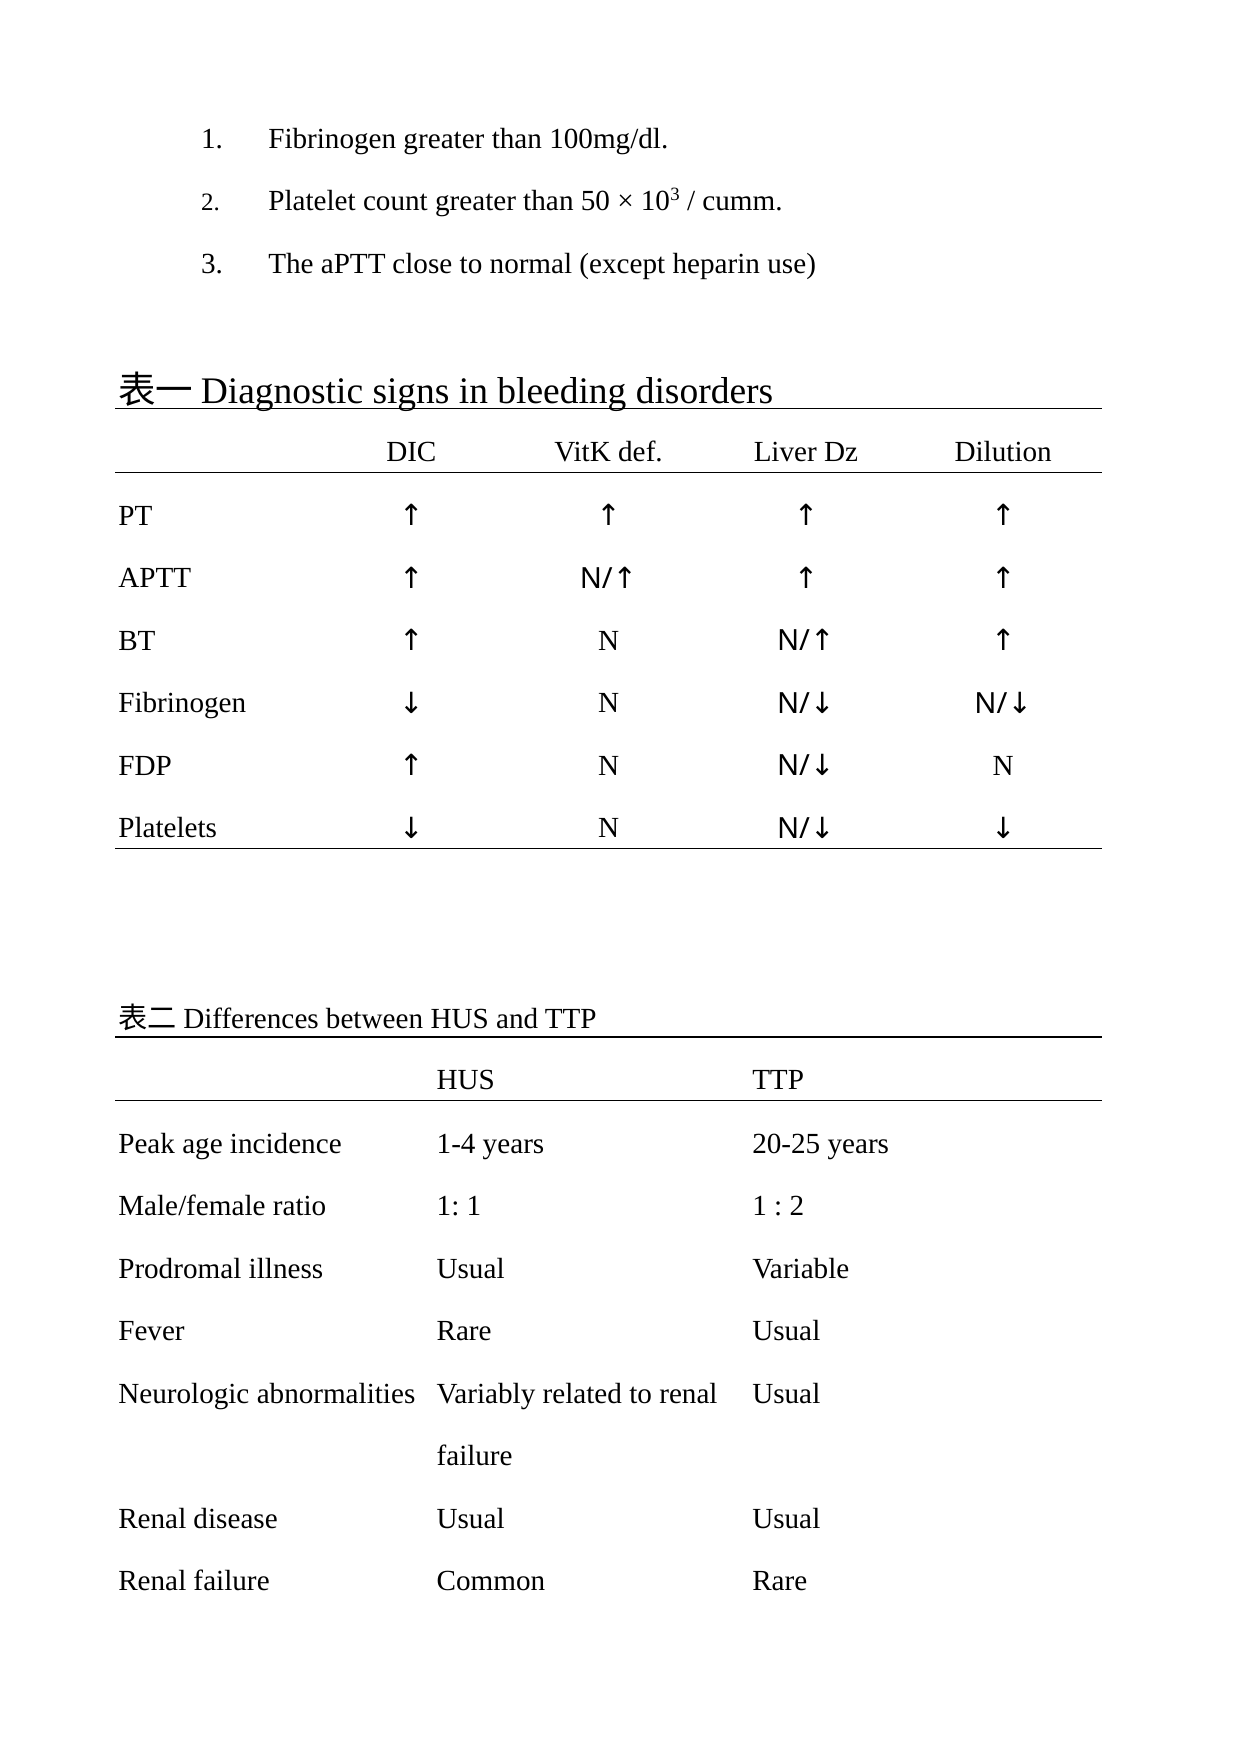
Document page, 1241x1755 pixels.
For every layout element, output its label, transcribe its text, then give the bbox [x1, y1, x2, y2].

list Fibrinogen greater than 100mg/dl. [201, 96, 1122, 158]
table_cell ↑ [313, 723, 510, 785]
table_header Dilution [904, 409, 1102, 472]
table_cell 1-4 years [434, 1101, 749, 1163]
table_cell 1 : 2 [749, 1164, 1102, 1226]
table_cell PT [115, 473, 312, 535]
text 表一Diagnostic signs in bleeding disorders [118, 346, 1122, 408]
table_header DIC [313, 409, 510, 472]
list The aPTT close to normal (except heparin use) [201, 221, 1122, 283]
table_cell ↑ [904, 598, 1102, 660]
table_cell HUS [434, 1038, 749, 1100]
table_cell Usual [434, 1226, 749, 1288]
table_cell ↓ [313, 785, 510, 848]
table_cell BT [115, 598, 312, 660]
table_cell TTP [749, 1038, 1102, 1100]
table_cell Renal disease [115, 1476, 433, 1538]
table_cell N [510, 598, 707, 660]
table_cell Neurologic abnormalities [115, 1351, 433, 1476]
table_cell N [510, 785, 707, 848]
table_cell Prodromal illness [115, 1226, 433, 1288]
table_header Liver Dz [707, 409, 904, 472]
table_cell ↑ [510, 473, 707, 535]
table_cell Variable [749, 1226, 1102, 1288]
list Platelet count greater than 50 × 103 / cumm. [201, 158, 1122, 221]
table_cell Usual [434, 1476, 749, 1538]
table_cell ↑ [707, 535, 904, 598]
table_cell ↑ [904, 473, 1102, 535]
table_cell N [510, 723, 707, 785]
table_cell 20-25 years [749, 1101, 1102, 1163]
table_cell N/↓ [707, 723, 904, 785]
table_header 表二 Differences between HUS and TTP [115, 974, 1102, 1036]
table_cell N/↑ [707, 598, 904, 660]
table_cell N [510, 660, 707, 723]
table_cell N/↓ [707, 785, 904, 848]
table_cell Usual [749, 1289, 1102, 1351]
table_cell N/↓ [904, 660, 1102, 723]
table_header VitK def. [510, 409, 707, 472]
table_cell ↑ [313, 598, 510, 660]
table_cell Renal failure [115, 1539, 433, 1601]
table_cell ↑ [904, 535, 1102, 598]
table_cell Rare [434, 1289, 749, 1351]
table_cell ↑ [707, 473, 904, 535]
table_cell Common [434, 1539, 749, 1601]
table_cell Fibrinogen [115, 660, 312, 723]
table_cell Platelets [115, 785, 312, 848]
table_cell ↓ [313, 660, 510, 723]
table_cell [115, 1038, 433, 1100]
table_cell Male/female ratio [115, 1164, 433, 1226]
table_cell APTT [115, 535, 312, 598]
table_cell Fever [115, 1289, 433, 1351]
table_cell FDP [115, 723, 312, 785]
table_cell Peak age incidence [115, 1101, 433, 1163]
table_cell N/↑ [510, 535, 707, 598]
table_cell N/↓ [707, 660, 904, 723]
table_cell Usual [749, 1476, 1102, 1538]
table_cell ↑ [313, 535, 510, 598]
table_cell Rare [749, 1539, 1102, 1601]
table_cell ↑ [313, 473, 510, 535]
table_header [115, 409, 312, 472]
table_cell Usual [749, 1351, 1102, 1476]
table_cell ↓ [904, 785, 1102, 848]
table_cell Variably related to renal failure [434, 1351, 749, 1476]
table_cell 1: 1 [434, 1164, 749, 1226]
table_cell N [904, 723, 1102, 785]
